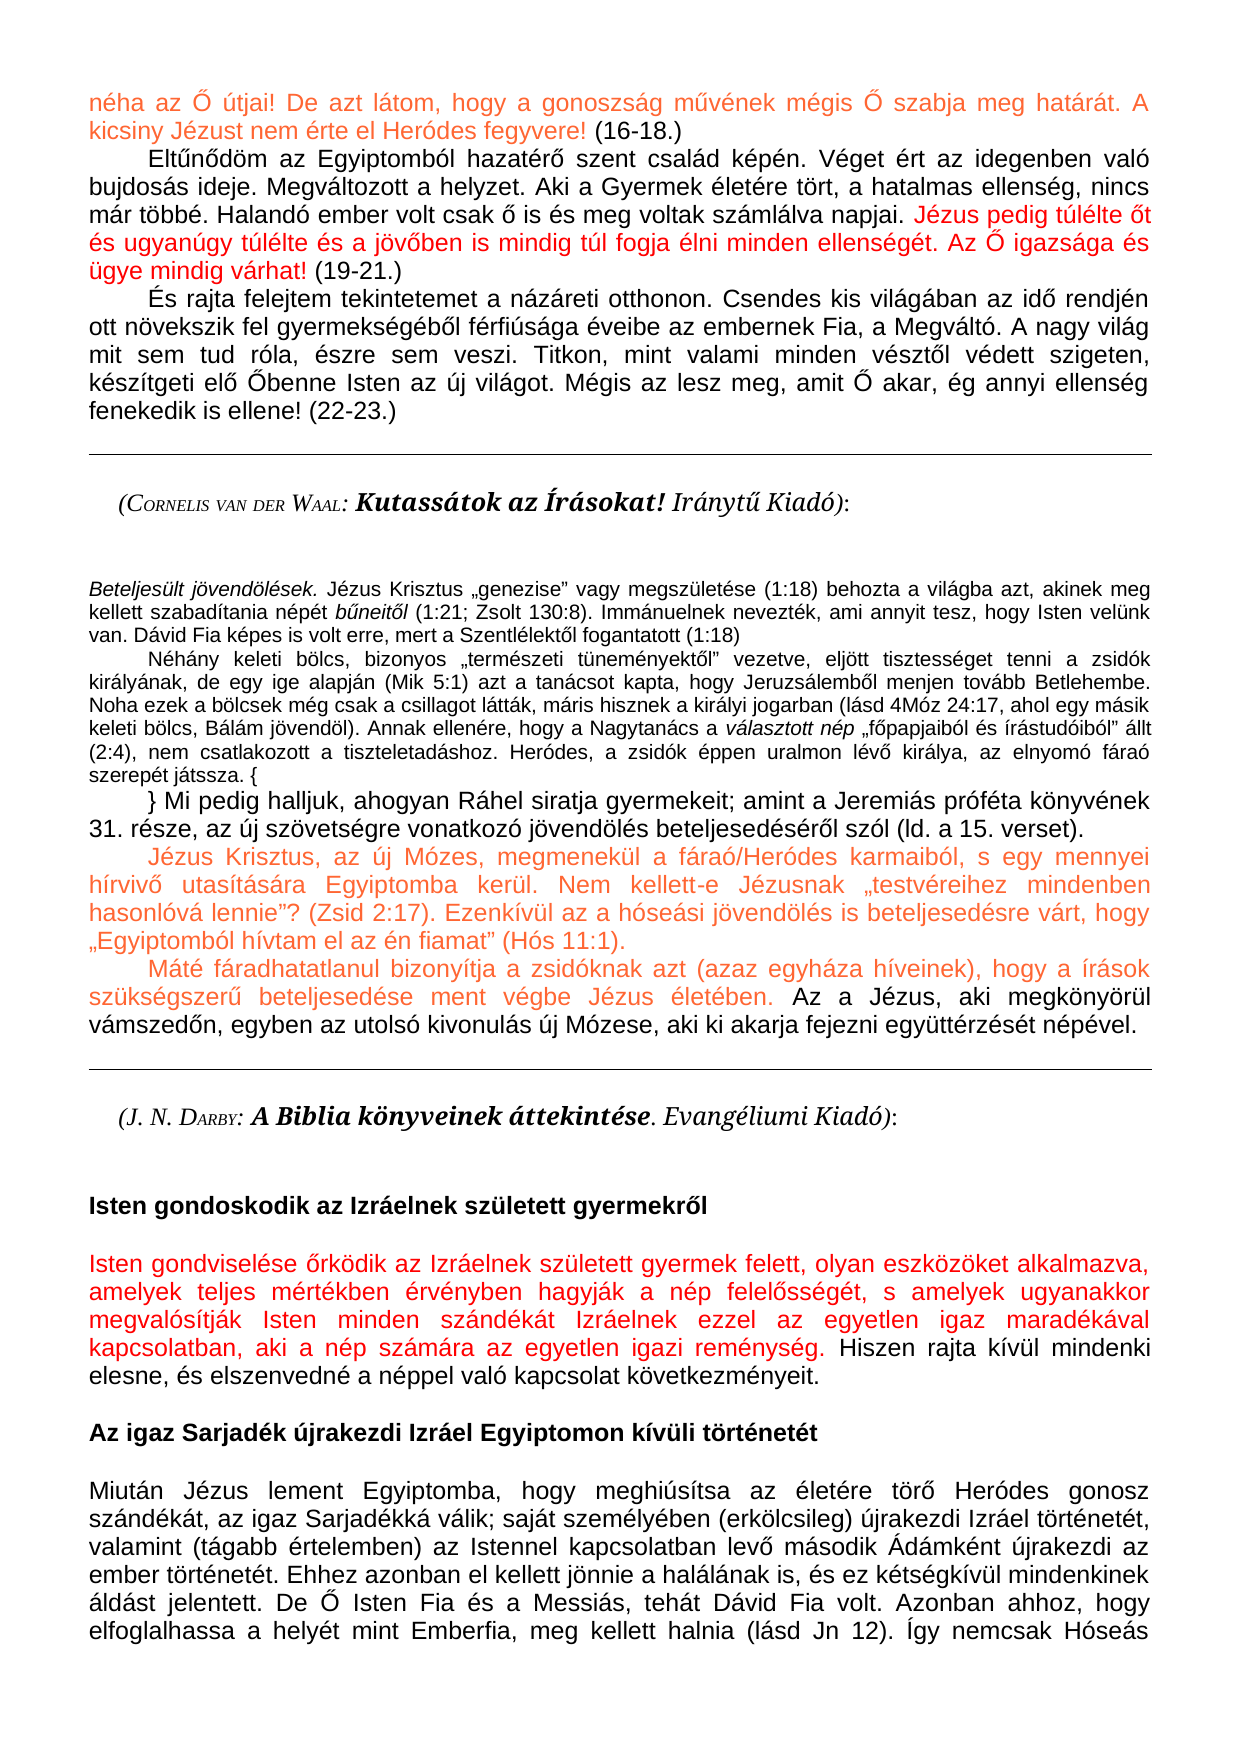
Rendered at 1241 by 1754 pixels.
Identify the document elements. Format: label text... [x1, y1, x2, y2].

text És rajta felejtem tekintetemet a názáreti otthonon. Csendes kis világában az idő rendjén ott növekszik fel gyermekségéből férfiúsága éveibe az embernek Fia, a Megváltó. A nagy világ mit sem tud róla, észre sem veszi. Titkon, mint valami minden vésztől védett szigeten, készítgeti elő Őbenne Isten az új világot. Mégis az lesz meg, amit Ő akar, ég annyi ellenség fenekedik is ellene! (22-23.) [88, 285, 1152, 425]
text Isten gondoskodik az Izráelnek született gyermekről [88, 1192, 1152, 1220]
text Máté fáradhatatlanul bizonyítja a zsidóknak azt (azaz egyháza híveinek), hogy a írások szükségszerű beteljesedése ment végbe Jézus életében. Az a Jézus, aki megkönyörül vámszedőn, egyben az utolsó kivonulás új Mózese, aki ki akarja fejezni együttérzését népével. [88, 955, 1152, 1039]
text Isten gondviselése őrködik az Izráelnek született gyermek felett, olyan eszközöket alkalmazva, amelyek teljes mértékben érvényben hagyják a nép felelősségét, s amelyek ugyanakkor megvalósítják Isten minden szándékát Izráelnek ezzel az egyetlen igaz maradékával kapcsolatban, aki a nép számára az egyetlen igazi reménység. Hiszen rajta kívül mindenki elesne, és elszenvedné a néppel való kapcsolat következményeit. [88, 1249, 1152, 1389]
text Néhány keleti bölcs, bizonyos „természeti tüneményektől” vezetve, eljött tisztességet tenni a zsidók királyának, de egy ige alapján (Mik 5:1) azt a tanácsot kapta, hogy Jeruzsálemből menjen tovább Betlehembe. Noha ezek a bölcsek még csak a csillagot látták, máris hisznek a királyi jogarban (lásd 4Móz 24:17, ahol egy másik keleti bölcs, Bálám jövendöl). Annak ellenére, hogy a Nagytanács a választott nép „főpapjaiból és írástudóiból” állt (2:4), nem csatlakozott a tiszteletadáshoz. Heródes, a zsidók éppen uralmon lévő királya, az elnyomó fáraó szerepét játssza. { [88, 647, 1152, 787]
text Jézus Krisztus, az új Mózes, megmenekül a fáraó/Heródes karmaiból, s egy mennyei hírvivő utasítására Egyiptomba kerül. Nem kellett‑e Jézusnak „testvéreihez mindenben hasonlóvá lennie”? (Zsid 2:17). Ezenkívül az a hóseási jövendölés is beteljesedésre várt, hogy „Egyiptomból hívtam el az én fiamat” (Hós 11:1). [88, 843, 1152, 955]
text Az igaz Sarjadék újrakezdi Izráel Egyiptomon kívüli történetét [88, 1419, 1152, 1447]
text (J. N. Darby: A Biblia könyveinek áttekintése. Evangéliumi Kiadó): [88, 1070, 1152, 1162]
text néha az Ő útjai! De azt látom, hogy a gonoszság művének mégis Ő szabja meg határát. A kicsiny Jézust nem érte el Heródes fegyvere! (16-18.) [88, 88, 1152, 144]
text Beteljesült jövendölések. Jézus Krisztus „genezise” vagy megszületése (1:18) behozta a világba azt, akinek meg kellett szabadítania népét bűneitől (1:21; Zsolt 130:8). Immánuelnek nevezték, ami annyit tesz, hogy Isten velünk van. Dávid Fia képes is volt erre, mert a Szentlélektől fogantatott (1:18) [88, 578, 1152, 647]
text } Mi pedig halljuk, ahogyan Ráhel siratja gyermekeit; amint a Jeremiás próféta könyvének 31. része, az új szövetségre vonatkozó jövendölés beteljesedéséről szól (ld. a 15. verset). [88, 787, 1152, 843]
text Miután Jézus lement Egyiptomba, hogy meghiúsítsa az életére törő Heródes gonosz szándékát, az igaz Sarjadékká válik; saját személyében (erkölcsileg) újrakezdi Izráel történetét, valamint (tágabb értelemben) az Istennel kapcsolatban levő második Ádámként újrakezdi az ember történetét. Ehhez azonban el kellett jönnie a halálának is, és ez kétségkívül mindenkinek áldást jelentett. De Ő Isten Fia és a Messiás, tehát Dávid Fia volt. Azonban ahhoz, hogy elfoglalhassa a helyét mint Emberfia, meg kellett halnia (lásd Jn 12). Így nemcsak Hóseás [88, 1476, 1152, 1644]
text (Cornelis van der Waal: Kutassátok az Írásokat! Iránytű Kiadó): [88, 455, 1152, 548]
text Eltűnődöm az Egyiptomból hazatérő szent család képén. Véget ért az idegenben való bujdosás ideje. Megváltozott a helyzet. Aki a Gyermek életére tört, a hatalmas ellenség, nincs már többé. Halandó ember volt csak ő is és meg voltak számlálva napjai. Jézus pedig túlélte őt és ugyanúgy túlélte és a jövőben is mindig túl fogja élni minden ellenségét. Az Ő igazsága és ügye mindig várhat! (19-21.) [88, 144, 1152, 285]
